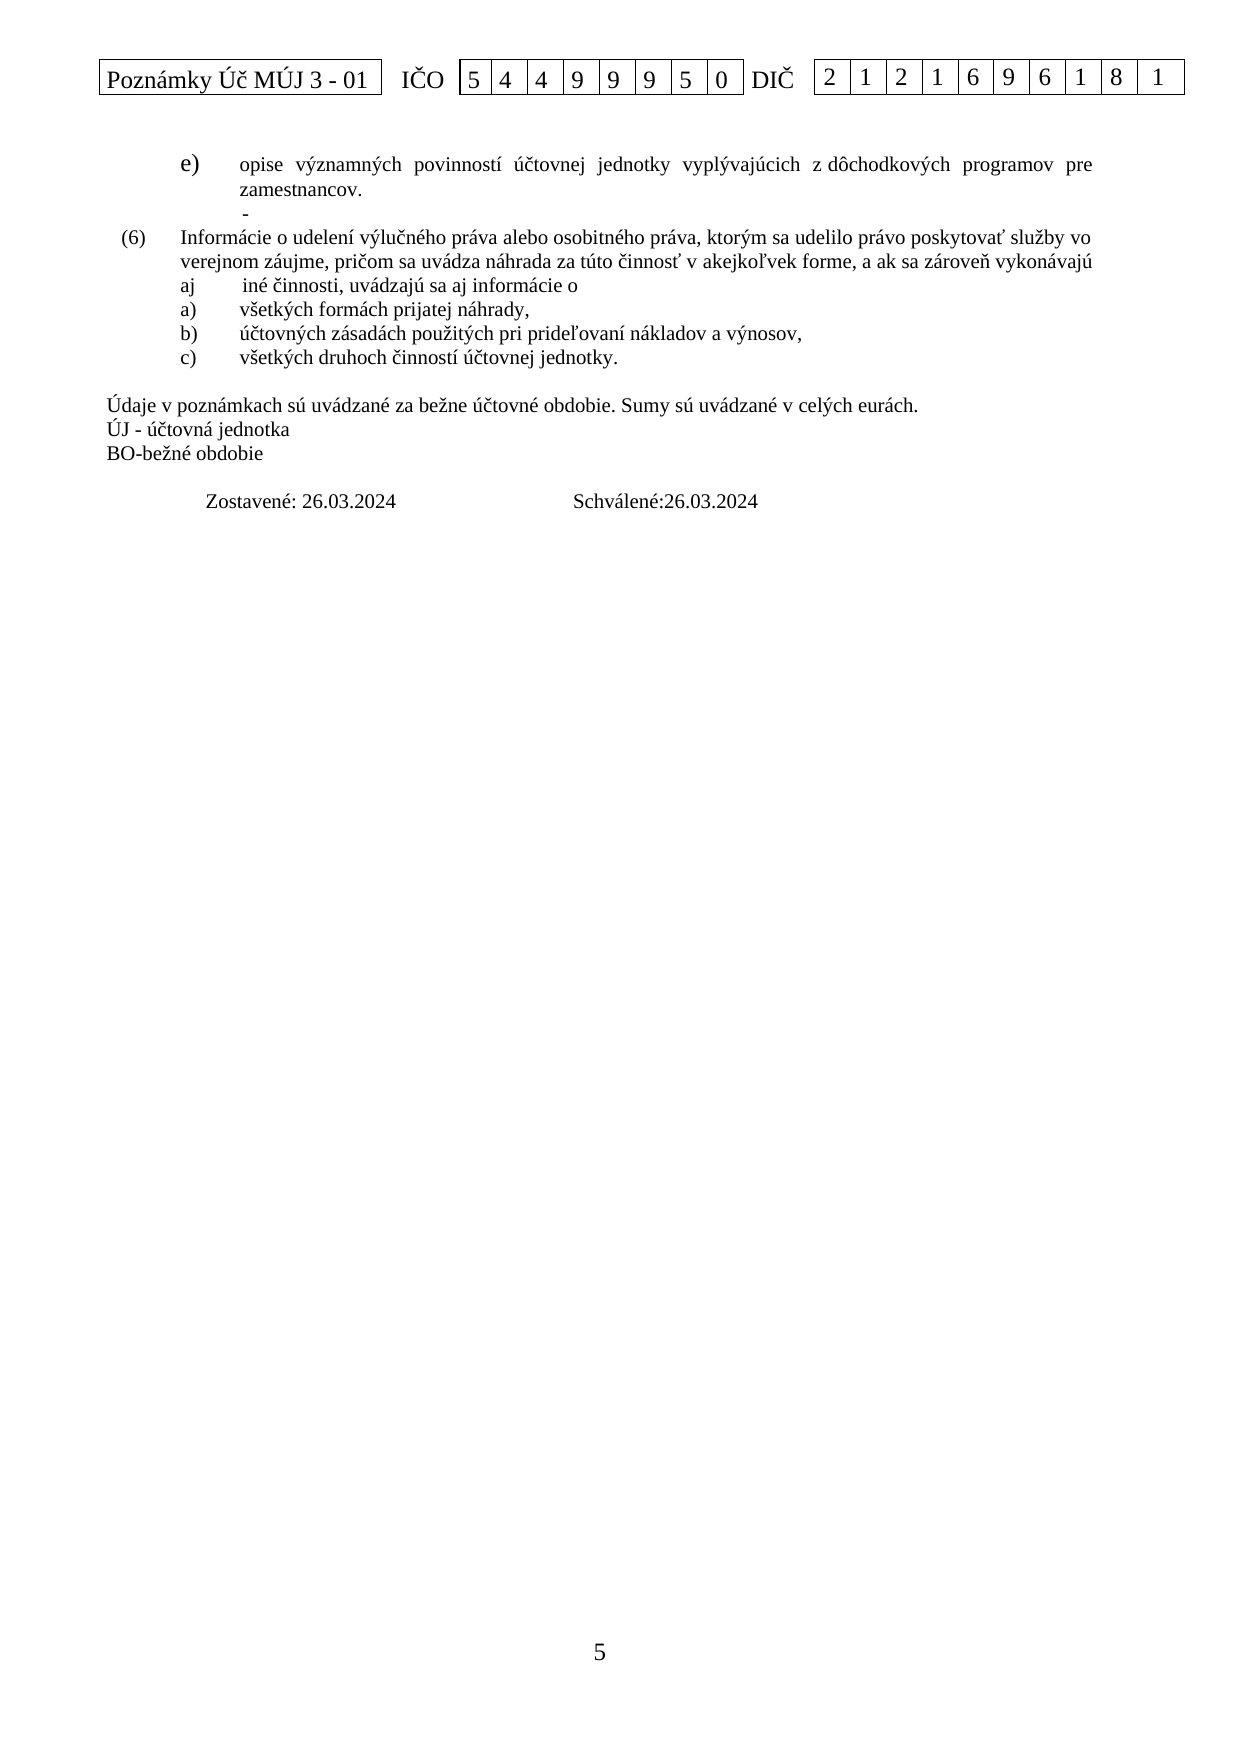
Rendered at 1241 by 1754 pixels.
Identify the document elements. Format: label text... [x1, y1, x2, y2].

text - [106, 201, 1092, 224]
list všetkých formách prijatej náhrady, [180, 297, 1092, 321]
text BO-bežné obdobie [106, 441, 1092, 465]
text ÚJ - účtovná jednotka [106, 417, 1092, 441]
text Údaje v poznámkach sú uvádzané za bežne účtovné obdobie. Sumy sú uvádzané v celých eurách. [106, 393, 1092, 417]
text Zostavené: 26.03.2024 Schválené:26.03.2024 [106, 489, 1092, 513]
list Informácie o udelení výlučného práva alebo osobitného práva, ktorým sa udelilo právo poskytovať služby vo verejnom záujme, pričom sa uvádza náhrada za túto činnosť v akejkoľvek forme, a ak sa zároveň vykonávajú aj iné činnosti, uvádzajú sa aj informácie o [121, 224, 1092, 297]
list všetkých druhoch činností účtovnej jednotky. [180, 345, 1092, 369]
list účtovných zásadách použitých pri prideľovaní nákladov a výnosov, [180, 321, 1092, 345]
list opise významných povinností účtovnej jednotky vyplývajúcich z dôchodkových programov pre zamestnancov. [180, 148, 1092, 201]
